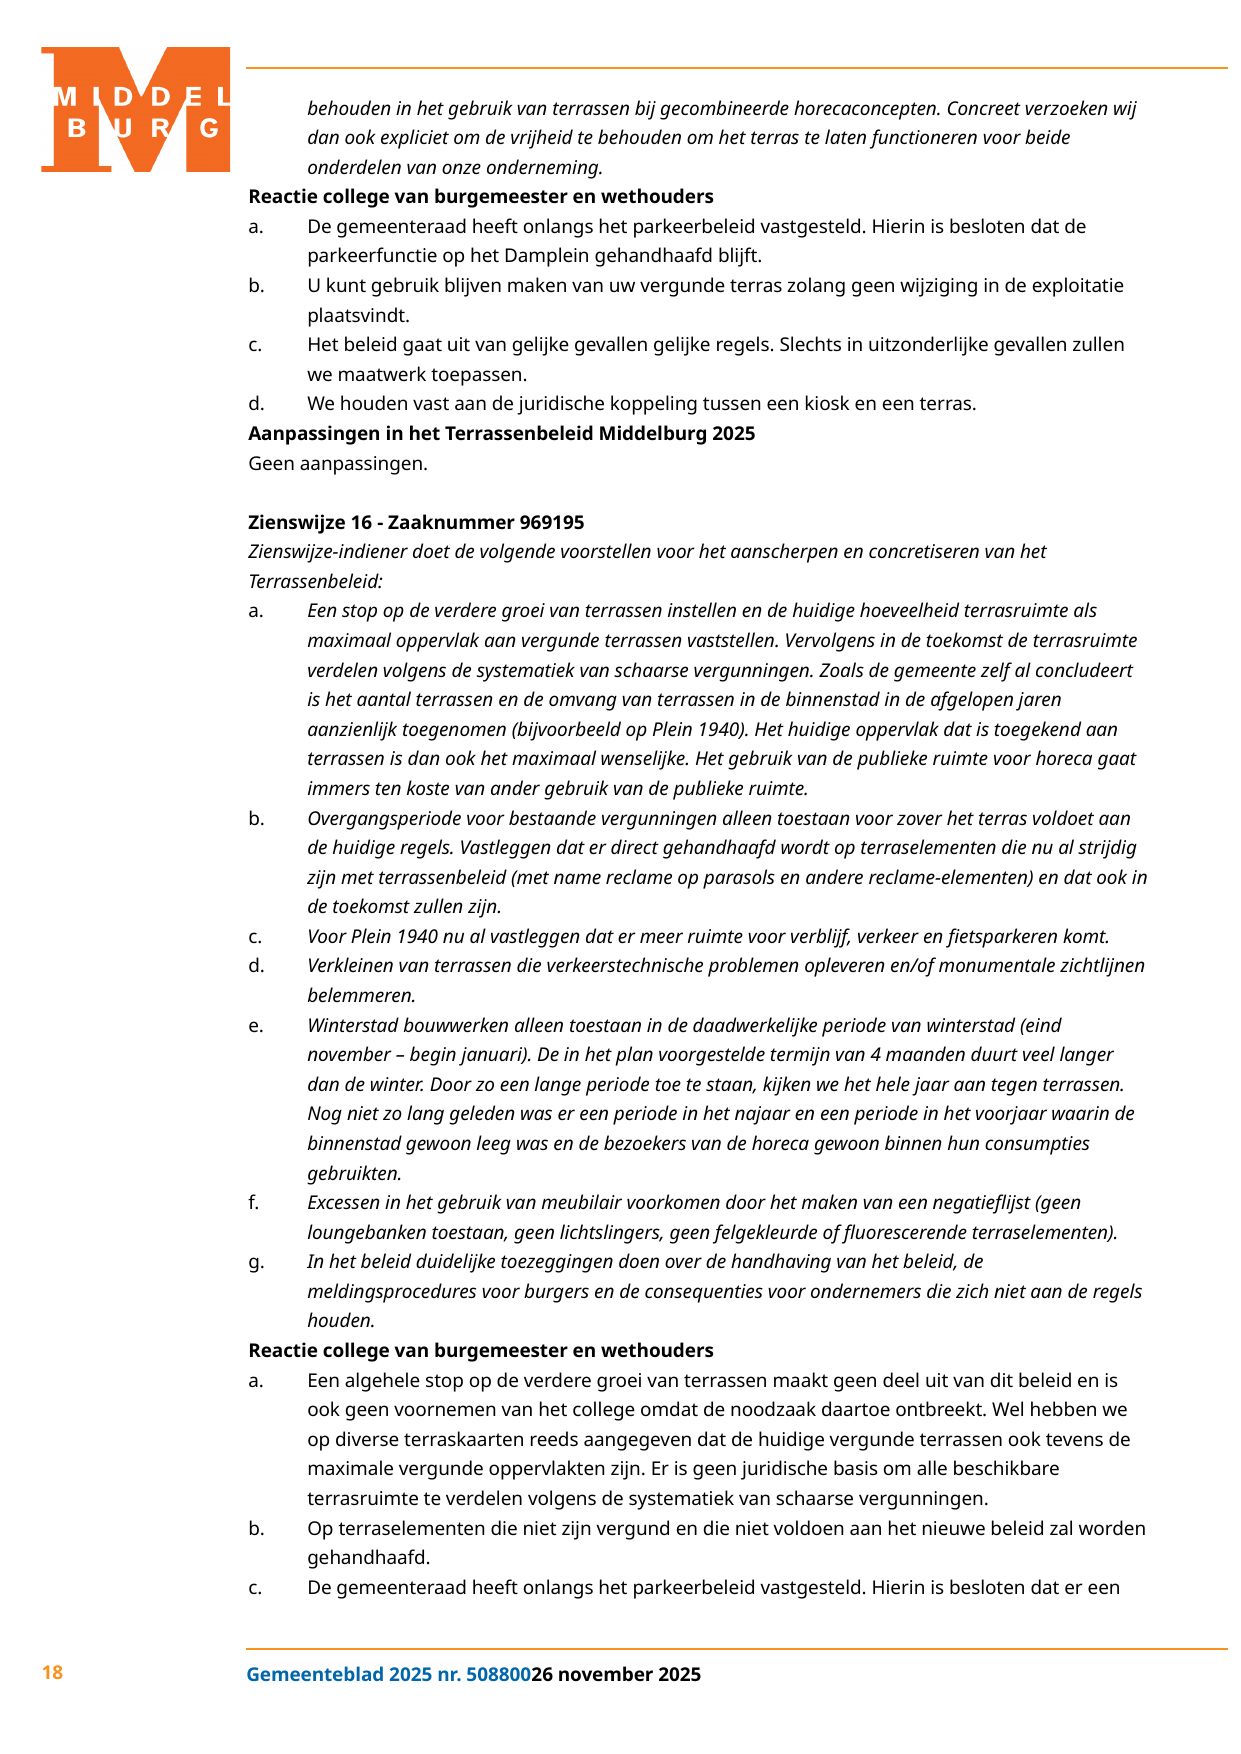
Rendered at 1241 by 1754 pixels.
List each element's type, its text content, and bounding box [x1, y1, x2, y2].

list In het beleid duidelijke toezeggingen doen over de handhaving van het beleid, de meldingsprocedures voor burgers en de consequenties voor ondernemers die zich niet aan de regels houden. [248, 1248, 1152, 1333]
list Een stop op de verdere groei van terrassen instellen en de huidige hoeveelheid terrasruimte als maximaal oppervlak aan vergunde terrassen vaststellen. Vervolgens in de toekomst de terrasruimte verdelen volgens de systematiek van schaarse vergunningen. Zoals de gemeente zelf al concludeert is het aantal terrassen en de omvang van terrassen in de binnenstad in de afgelopen jaren aanzienlijk toegenomen (bijvoorbeeld op Plein 1940). Het huidige oppervlak dat is toegekend aan terrassen is dan ook het maximaal wenselijke. Het gebruik van de publieke ruimte voor horeca gaat immers ten koste van ander gebruik van de publieke ruimte. [248, 598, 1152, 801]
list Een algehele stop op de verdere groei van terrassen maakt geen deel uit van dit beleid en is ook geen voornemen van het college omdat de noodzaak daartoe ontbreekt. Wel hebben we op diverse terraskaarten reeds aangegeven dat de huidige vergunde terrassen ook tevens de maximale vergunde oppervlakten zijn. Er is geen juridische basis om alle beschikbare terrasruimte te verdelen volgens de systematiek van schaarse vergunningen. [248, 1367, 1152, 1511]
text Reactie college van burgemeester en wethouders [248, 183, 1152, 209]
picture [41, 47, 231, 172]
list U kunt gebruik blijven maken van uw vergunde terras zolang geen wijziging in de exploitatie plaatsvindt. [248, 272, 1152, 328]
list Winterstad bouwwerken alleen toestaan in de daadwerkelijke periode van winterstad (eind november – begin januari). De in het plan voorgestelde termijn van 4 maanden duurt veel langer dan de winter. Door zo een lange periode toe te staan, kijken we het hele jaar aan tegen terrassen. Nog niet zo lang geleden was er een periode in het najaar en een periode in het voorjaar waarin de binnenstad gewoon leeg was en de bezoekers van de horeca gewoon binnen hun consumpties gebruikten. [248, 1012, 1152, 1186]
list We houden vast aan de juridische koppeling tussen een kiosk en een terras. [248, 391, 1152, 416]
list Verkleinen van terrassen die verkeerstechnische problemen opleveren en/of monumentale zichtlijnen belemmeren. [248, 953, 1152, 1008]
list behouden in het gebruik van terrassen bij gecombineerde horecaconcepten. Concreet verzoeken wij dan ook expliciet om de vrijheid te behouden om het terras te laten functioneren voor beide onderdelen van onze onderneming. [248, 95, 1152, 180]
list De gemeenteraad heeft onlangs het parkeerbeleid vastgesteld. Hierin is besloten dat de parkeerfunctie op het Damplein gehandhaafd blijft. [248, 213, 1152, 268]
list Overgangsperiode voor bestaande vergunningen alleen toestaan voor zover het terras voldoet aan de huidige regels. Vastleggen dat er direct gehandhaafd wordt op terraselementen die nu al strijdig zijn met terrassenbeleid (met name reclame op parasols en andere reclame-elementen) en dat ook in de toekomst zullen zijn. [248, 805, 1152, 919]
text Zienswijze 16 - Zaaknummer 969195 [248, 509, 1152, 535]
list Het beleid gaat uit van gelijke gevallen gelijke regels. Slechts in uitzonderlijke gevallen zullen we maatwerk toepassen. [248, 331, 1152, 387]
text Reactie college van burgemeester en wethouders [248, 1337, 1152, 1363]
list Op terraselementen die niet zijn vergund en die niet voldoen aan het nieuwe beleid zal worden gehandhaafd. [248, 1515, 1152, 1570]
list Voor Plein 1940 nu al vastleggen dat er meer ruimte voor verblijf, verkeer en fietsparkeren komt. [248, 923, 1152, 949]
text Geen aanpassingen. [248, 450, 1152, 476]
text Zienswijze-indiener doet de volgende voorstellen voor het aanscherpen en concretiseren van het Terrassenbeleid: [248, 538, 1152, 594]
list De gemeenteraad heeft onlangs het parkeerbeleid vastgesteld. Hierin is besloten dat er een [248, 1574, 1152, 1600]
list Excessen in het gebruik van meubilair voorkomen door het maken van een negatieflijst (geen loungebanken toestaan, geen lichtslingers, geen felgekleurde of fluorescerende terraselementen). [248, 1189, 1152, 1245]
text Aanpassingen in het Terrassenbeleid Middelburg 2025 [248, 420, 1152, 446]
